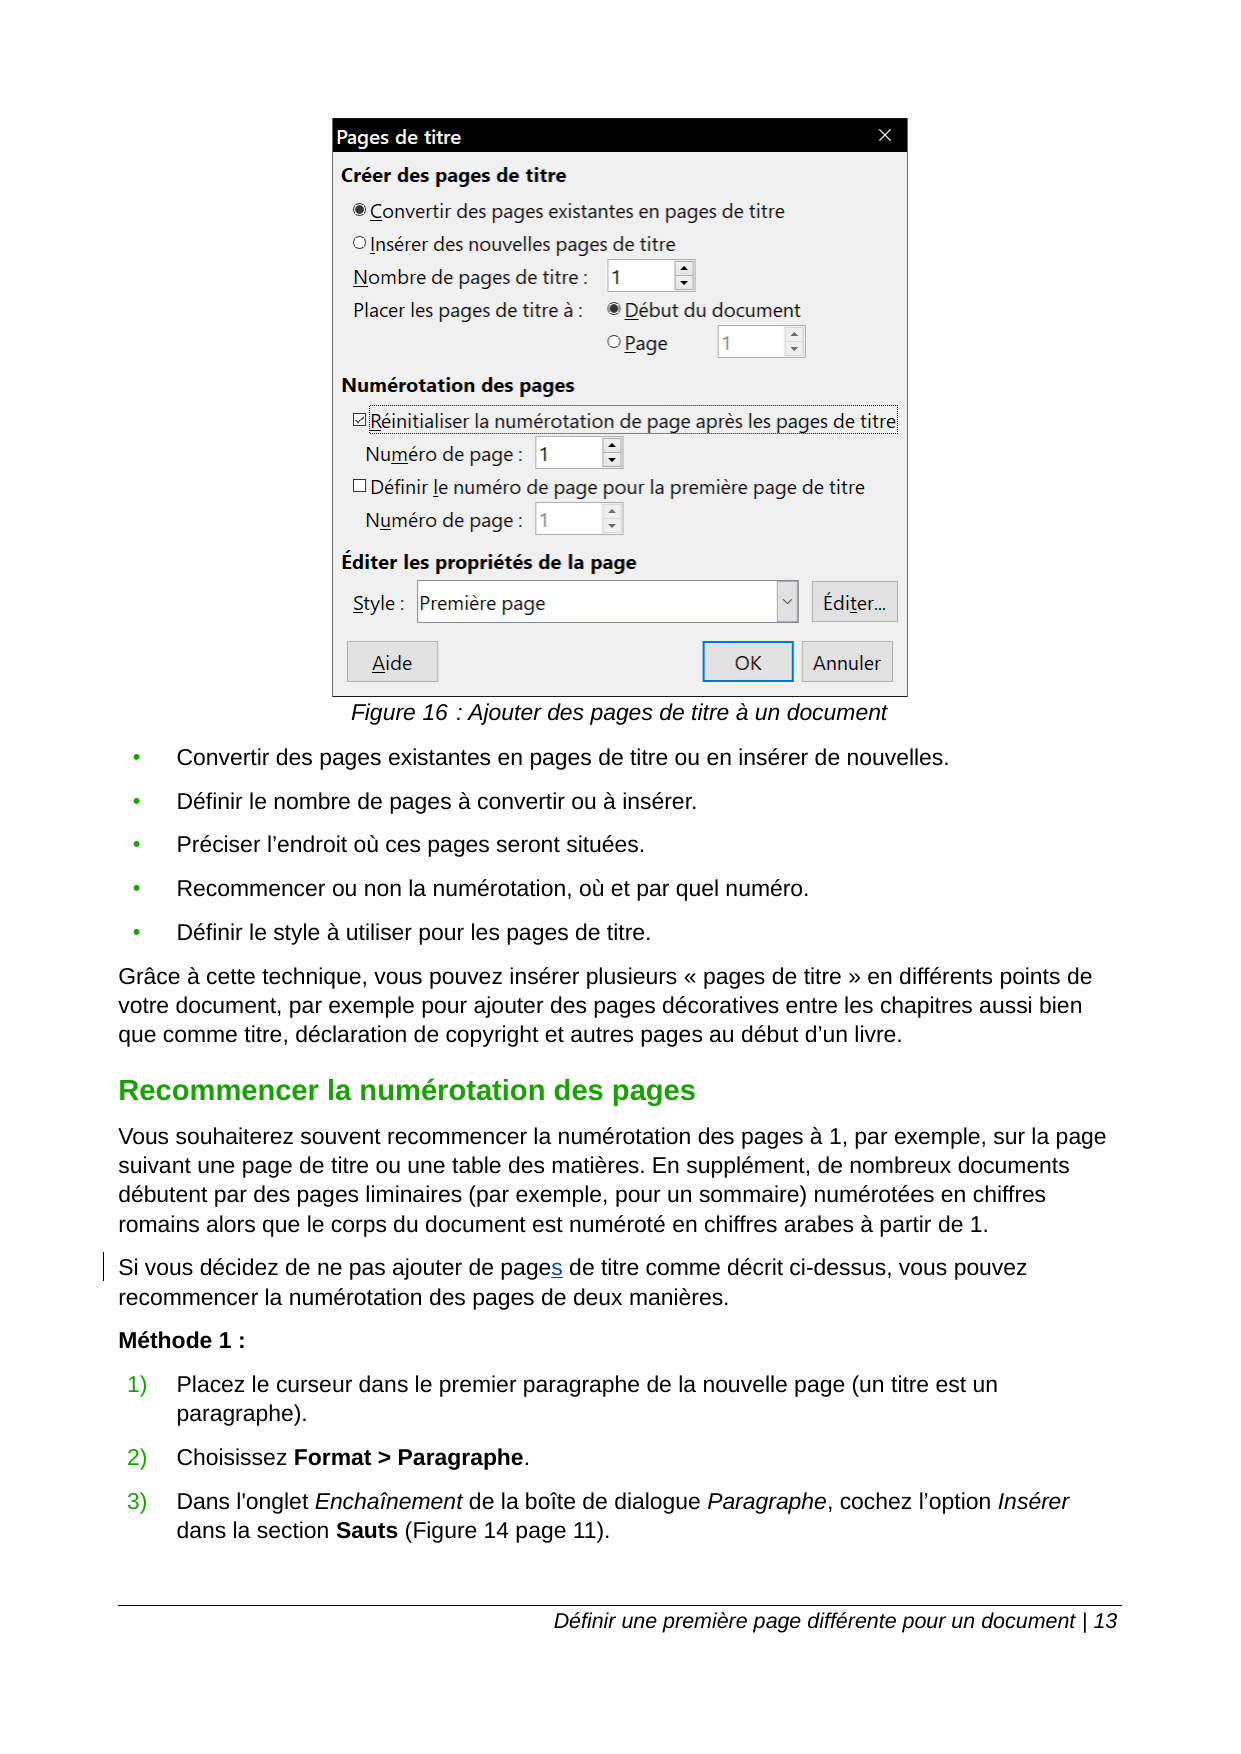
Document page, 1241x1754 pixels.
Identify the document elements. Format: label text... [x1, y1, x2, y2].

list Préciser l’endroit où ces pages seront situées. [133, 829, 1122, 858]
list Définir le style à utiliser pour les pages de titre. [133, 916, 1122, 945]
list Convertir des pages existantes en pages de titre ou en insérer de nouvelles. [133, 741, 1122, 770]
list Définir le nombre de pages à convertir ou à insérer. [133, 785, 1122, 814]
list Placez le curseur dans le premier paragraphe de la nouvelle page (un titre est un paragraphe). [147, 1368, 1122, 1427]
text Méthode 1 : [118, 1324, 1122, 1354]
list Recommencer ou non la numérotation, où et par quel numéro. [133, 872, 1122, 902]
text Grâce à cette technique, vous pouvez insérer plusieurs « pages de titre » en différents points de votre document, par exemple pour ajouter des pages décoratives entre les chapitres aussi bien que comme titre, déclaration de copyright et autres pages au début d’un livre. [118, 960, 1122, 1047]
text Si vous décidez de ne pas ajouter de pages de titre comme décrit ci-dessus, vous pouvez recommencer la numérotation des pages de deux manières. [118, 1252, 1122, 1310]
list Dans l'onglet Enchaînement de la boîte de dialogue Paragraphe, cochez l’option Insérer dans la section Sauts (Figure 14 page 11). [147, 1485, 1122, 1543]
picture [332, 118, 908, 697]
text Figure 16 : Ajouter des pages de titre à un document [118, 697, 1122, 726]
subtitle Recommencer la numérotation des pages [118, 1077, 1122, 1106]
list Choisissez Format > Paragraphe. [147, 1441, 1122, 1470]
text Vous souhaiterez souvent recommencer la numérotation des pages à 1, par exemple, sur la page suivant une page de titre ou une table des matières. En supplément, de nombreux documents débutent par des pages liminaires (par exemple, pour un sommaire) numérotées en chiffres romains alors que le corps du document est numéroté en chiffres arabes à partir de 1. [118, 1120, 1122, 1237]
